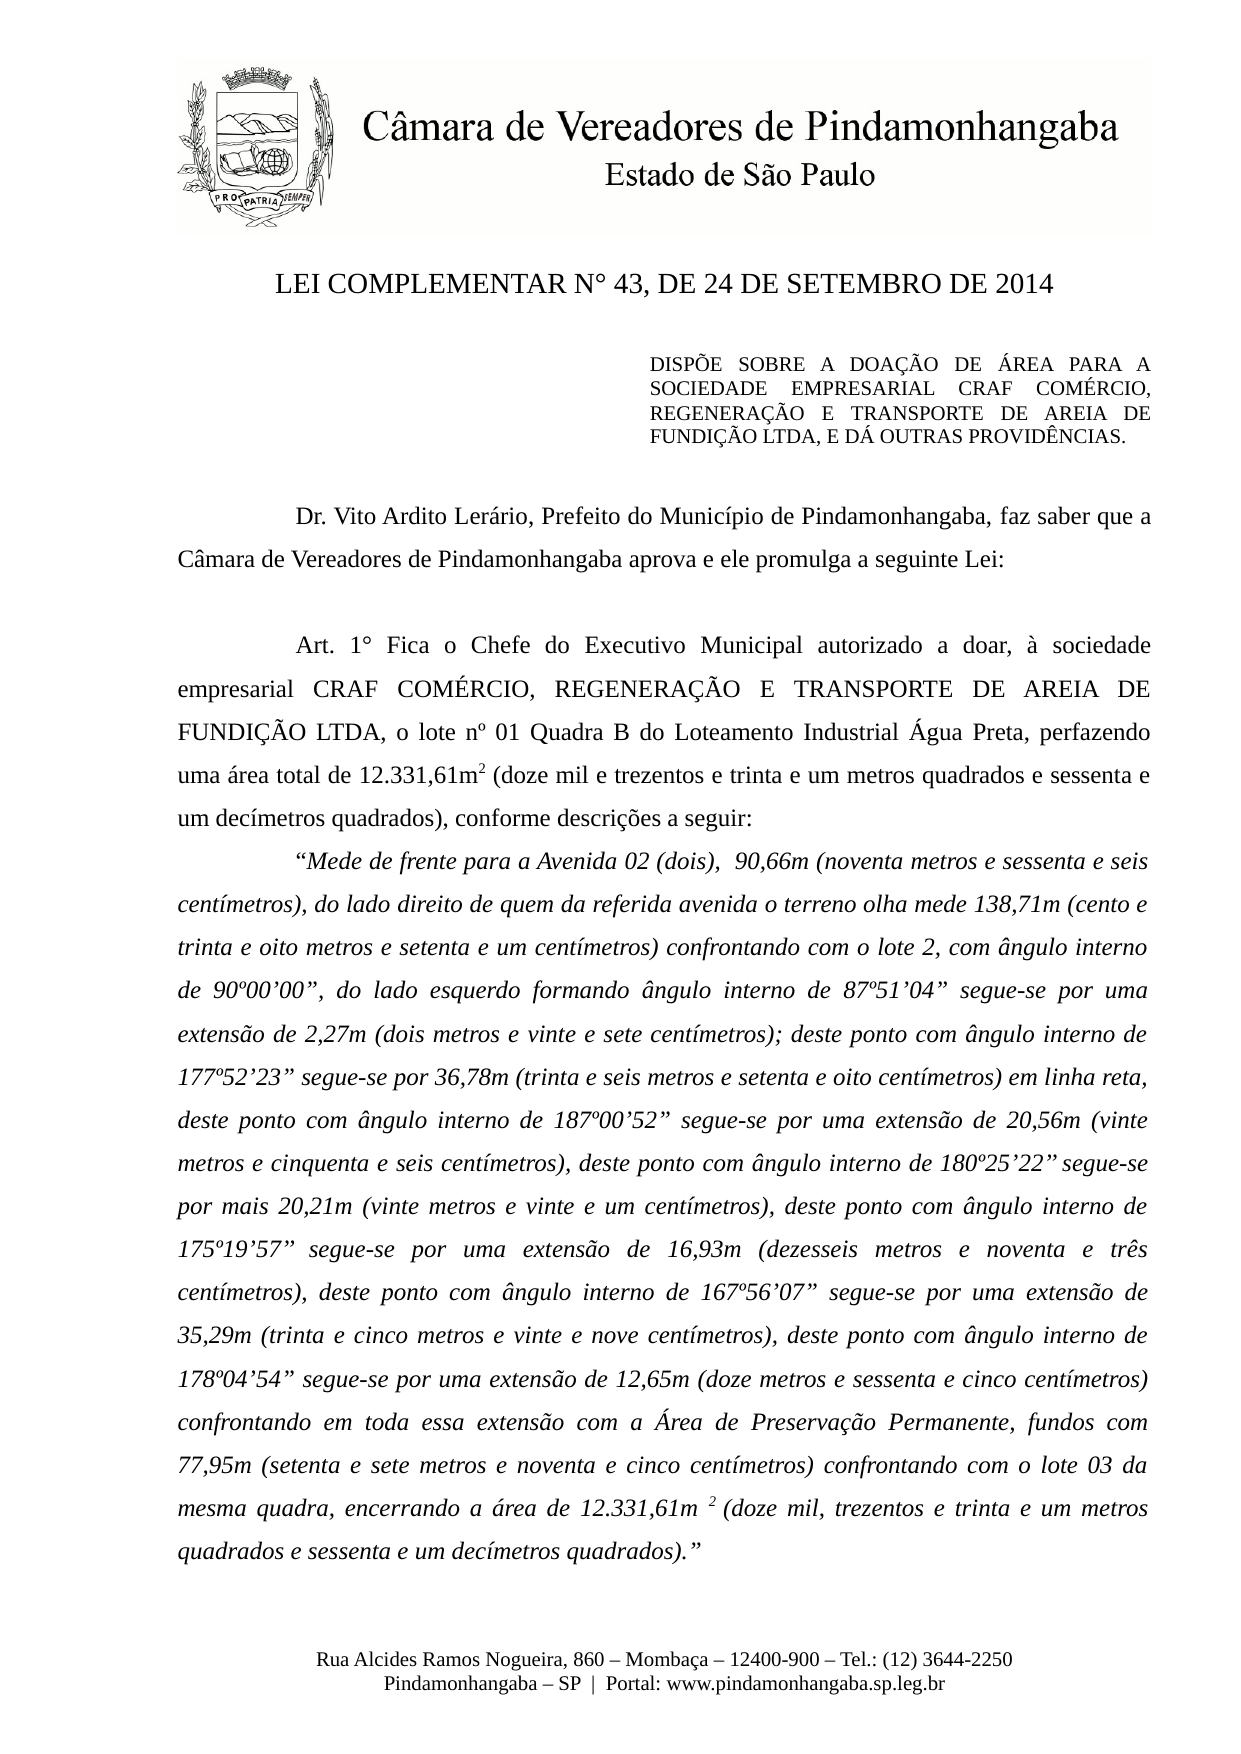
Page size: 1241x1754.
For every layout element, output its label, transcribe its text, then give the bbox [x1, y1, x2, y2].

text LEI COMPLEMENTAR N° 43, de 24 de setembro de 2014 [177, 266, 1152, 299]
text “Mede de frente para a Avenida 02 (dois), 90,66m (noventa metros e sessenta e seis centímetros), do lado direito de quem da referida avenida o terreno olha mede 138,71m (cento e trinta e oito metros e setenta e um centímetros) confrontando com o lote 2, com ângulo interno de 90º00’00”, do lado esquerdo formando ângulo interno de 87º51’04” segue-se por uma extensão de 2,27m (dois metros e vinte e sete centímetros); deste ponto com ângulo interno de 177º52’23” segue-se por 36,78m (trinta e seis metros e setenta e oito centímetros) em linha reta, deste ponto com ângulo interno de 187º00’52” segue-se por uma extensão de 20,56m (vinte metros e cinquenta e seis centímetros), deste ponto com ângulo interno de 180º25’22’’ segue-se por mais 20,21m (vinte metros e vinte e um centímetros), deste ponto com ângulo interno de 175º19’57’’ segue-se por uma extensão de 16,93m (dezesseis metros e noventa e três centímetros), deste ponto com ângulo interno de 167º56’07” segue-se por uma extensão de 35,29m (trinta e cinco metros e vinte e nove centímetros), deste ponto com ângulo interno de 178º04’54” segue-se por uma extensão de 12,65m (doze metros e sessenta e cinco centímetros) confrontando em toda essa extensão com a Área de Preservação Permanente, fundos com 77,95m (setenta e sete metros e noventa e cinco centímetros) confrontando com o lote 03 da mesma quadra, encerrando a área de 12.331,61m 2 (doze mil, trezentos e trinta e um metros quadrados e sessenta e um decímetros quadrados).” [177, 846, 1152, 1565]
picture [177, 59, 1152, 236]
text Art. 1° Fica o Chefe do Executivo Municipal autorizado a doar, à sociedade empresarial CRAF COMÉRCIO, REGENERAÇÃO E TRANSPORTE DE AREIA DE FUNDIÇÃO LTDA, o lote nº 01 Quadra B do Loteamento Industrial Água Preta, perfazendo uma área total de 12.331,61m2 (doze mil e trezentos e trinta e um metros quadrados e sessenta e um decímetros quadrados), conforme descrições a seguir: [177, 631, 1152, 832]
text DISPÕE SOBRE A DOAÇÃO DE ÁREA PARA A SOCIEDADE EMPRESARIAL CRAF COMÉRCIO, REGENERAÇÃO E TRANSPORTE DE AREIA DE FUNDIÇÃO LTDA, E DÁ OUTRAS PROVIDÊNCIAS. [649, 352, 1152, 448]
text Dr. Vito Ardito Lerário, Prefeito do Município de Pindamonhangaba, faz saber que a Câmara de Vereadores de Pindamonhangaba aprova e ele promulga a seguinte Lei: [177, 501, 1152, 573]
